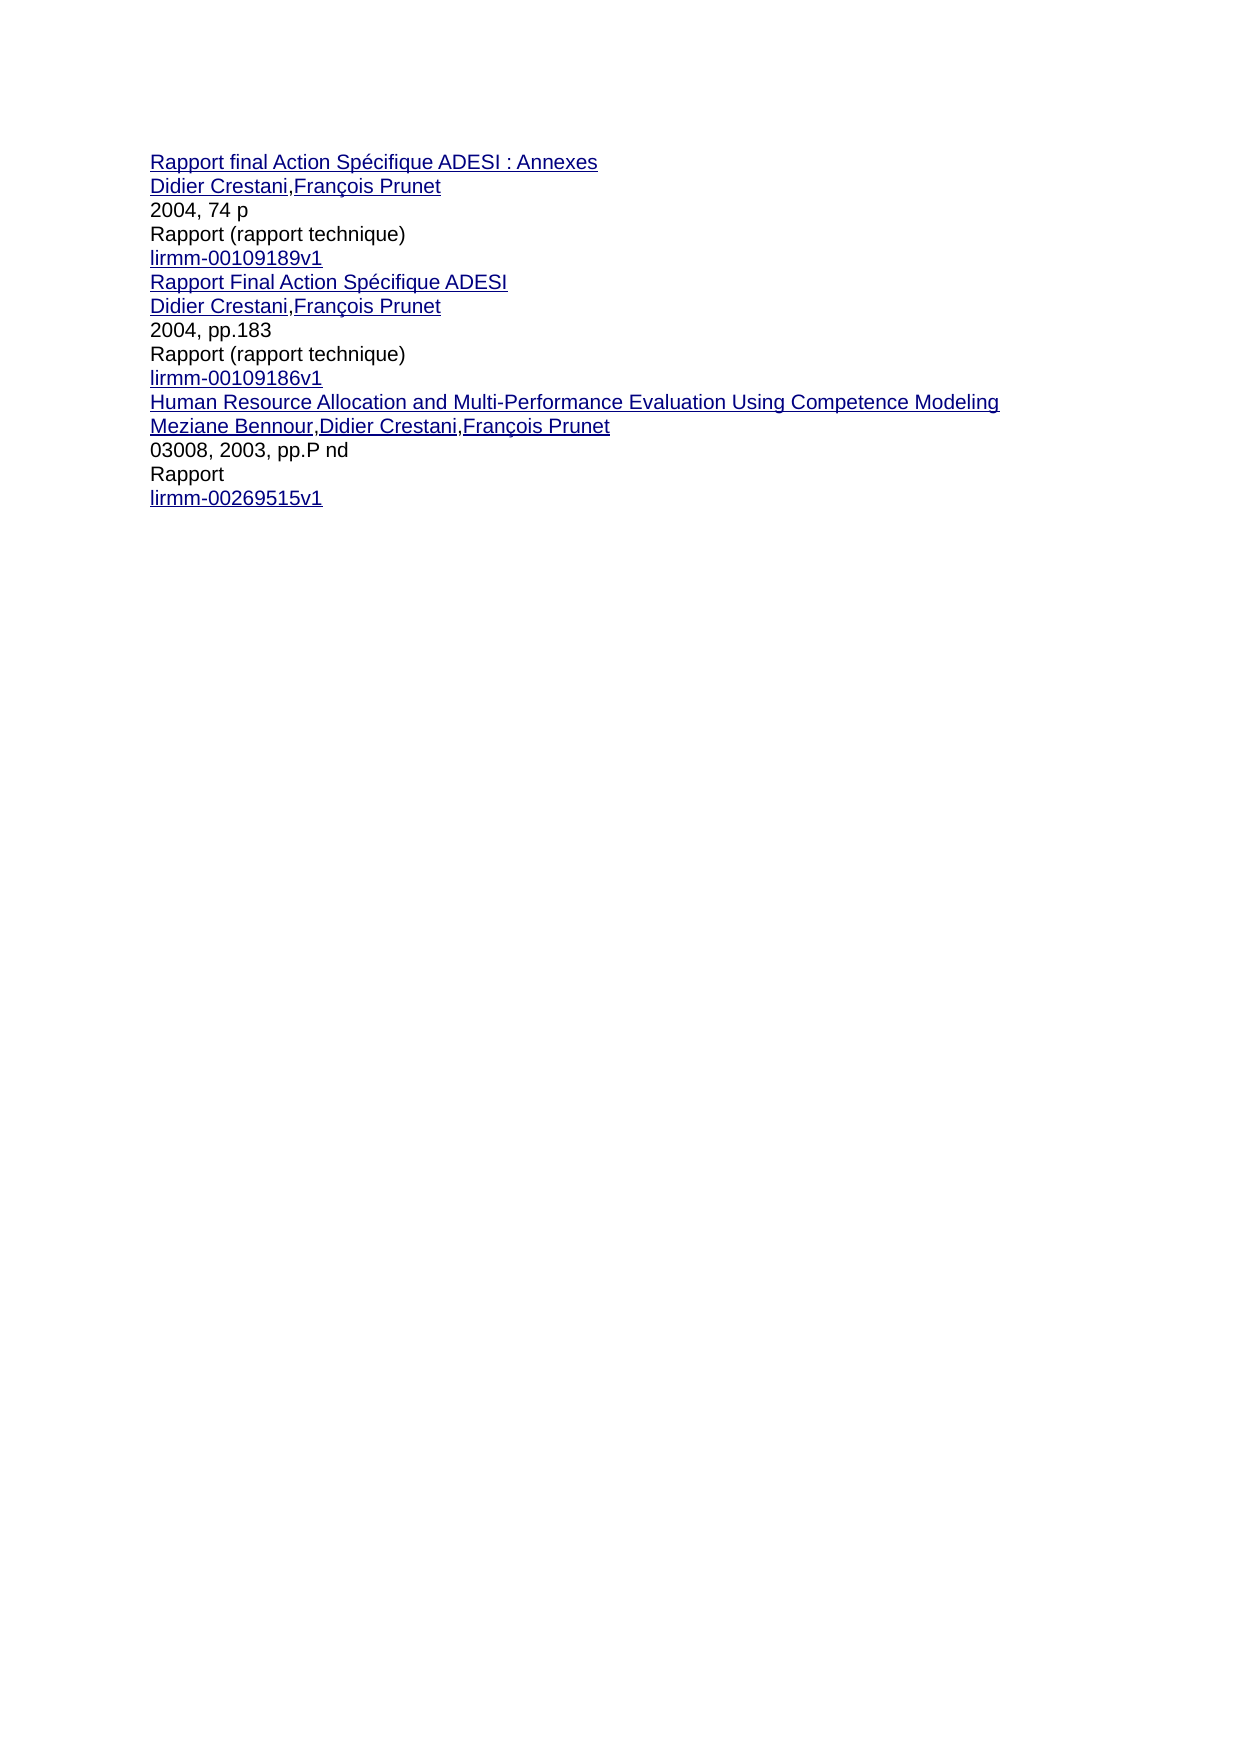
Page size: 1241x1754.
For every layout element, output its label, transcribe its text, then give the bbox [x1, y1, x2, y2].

table_cell Human Resource Allocation and Multi-Performance Evaluation Using Competence Modeling Meziane Bennour,Didier Crestani,François Prunet 03008, 2003, pp.P nd Rapport lirmm-00269515v1 [150, 390, 1090, 509]
table_cell Rapport final Action Spécifique ADESI : Annexes Didier Crestani,François Prunet 2004, 74 p Rapport (rapport technique) lirmm-00109189v1 [150, 150, 1090, 270]
table_cell Rapport Final Action Spécifique ADESI Didier Crestani,François Prunet 2004, pp.183 Rapport (rapport technique) lirmm-00109186v1 [150, 270, 1090, 389]
